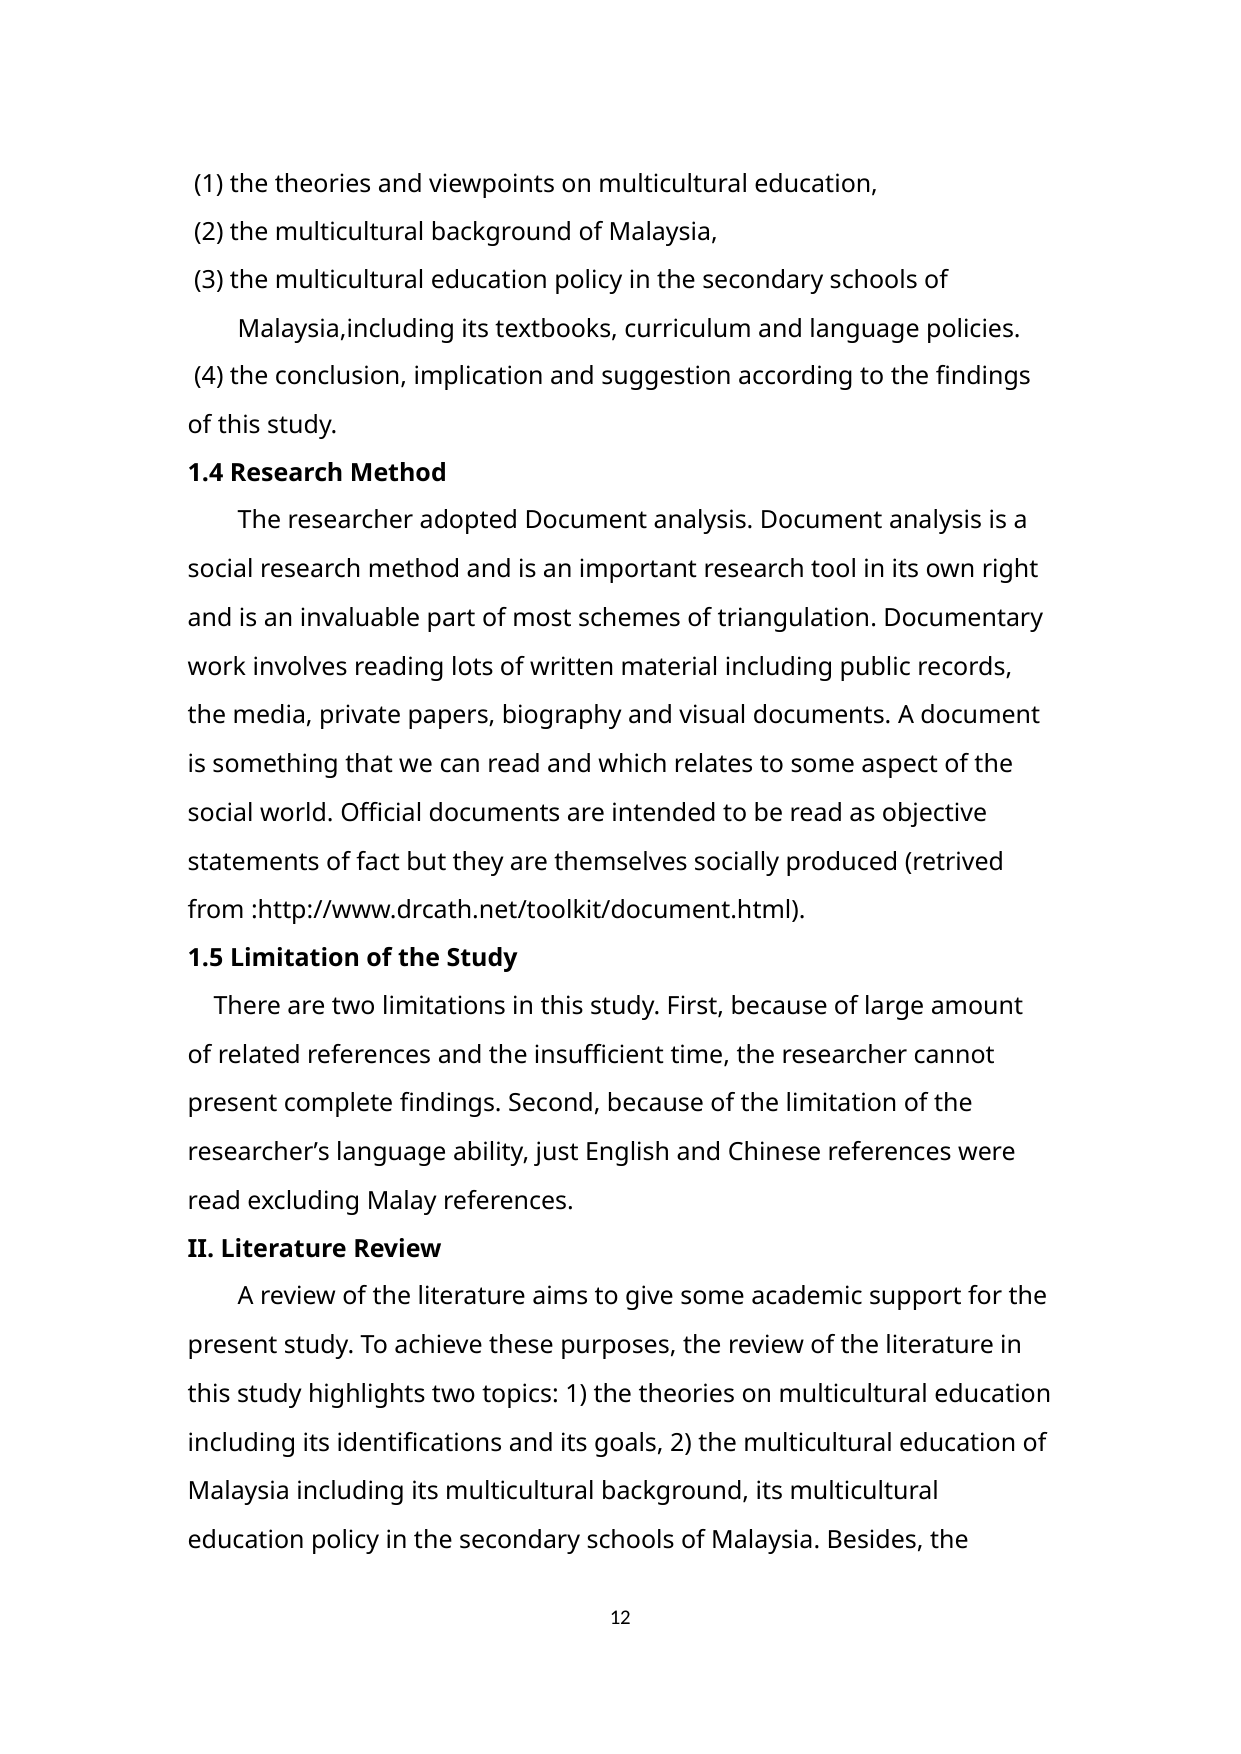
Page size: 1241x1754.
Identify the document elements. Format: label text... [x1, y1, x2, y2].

text 1.4 Research Method [187, 453, 1053, 490]
text (1) the theories and viewpoints on multicultural education, [187, 164, 1053, 202]
text A review of the literature aims to give some academic support for the present study. To achieve these purposes, the review of the literature in this study highlights two topics: 1) the theories on multicultural education including its identifications and its goals, 2) the multicultural education of Malaysia including its multicultural background, its multicultural education policy in the secondary schools of Malaysia. Besides, the [187, 1276, 1053, 1558]
text (2) the multicultural background of Malaysia, [187, 212, 1053, 250]
text 1.5 Limitation of the Study [187, 938, 1053, 976]
text There are two limitations in this study. First, because of large amount of related references and the insufficient time, the researcher cannot present complete findings. Second, because of the limitation of the researcher’s language ability, just English and Chinese references were read excluding Malay references. [187, 986, 1053, 1218]
text The researcher adopted Document analysis. Document analysis is a social research method and is an important research tool in its own right and is an invaluable part of most schemes of triangulation. Documentary work involves reading lots of written material including public records, the media, private papers, biography and visual documents. A document is something that we can read and which relates to some aspect of the social world. Official documents are intended to be read as objective statements of fact but they are themselves socially produced (retrived from :http://www.drcath.net/toolkit/document.html). [187, 501, 1053, 928]
text (3) the multicultural education policy in the secondary schools of Malaysia,including its textbooks, curriculum and language policies. [187, 260, 1053, 346]
text (4) the conclusion, implication and suggestion according to the findings of this study. [187, 356, 1053, 443]
text II. Literature Review [187, 1229, 1053, 1266]
